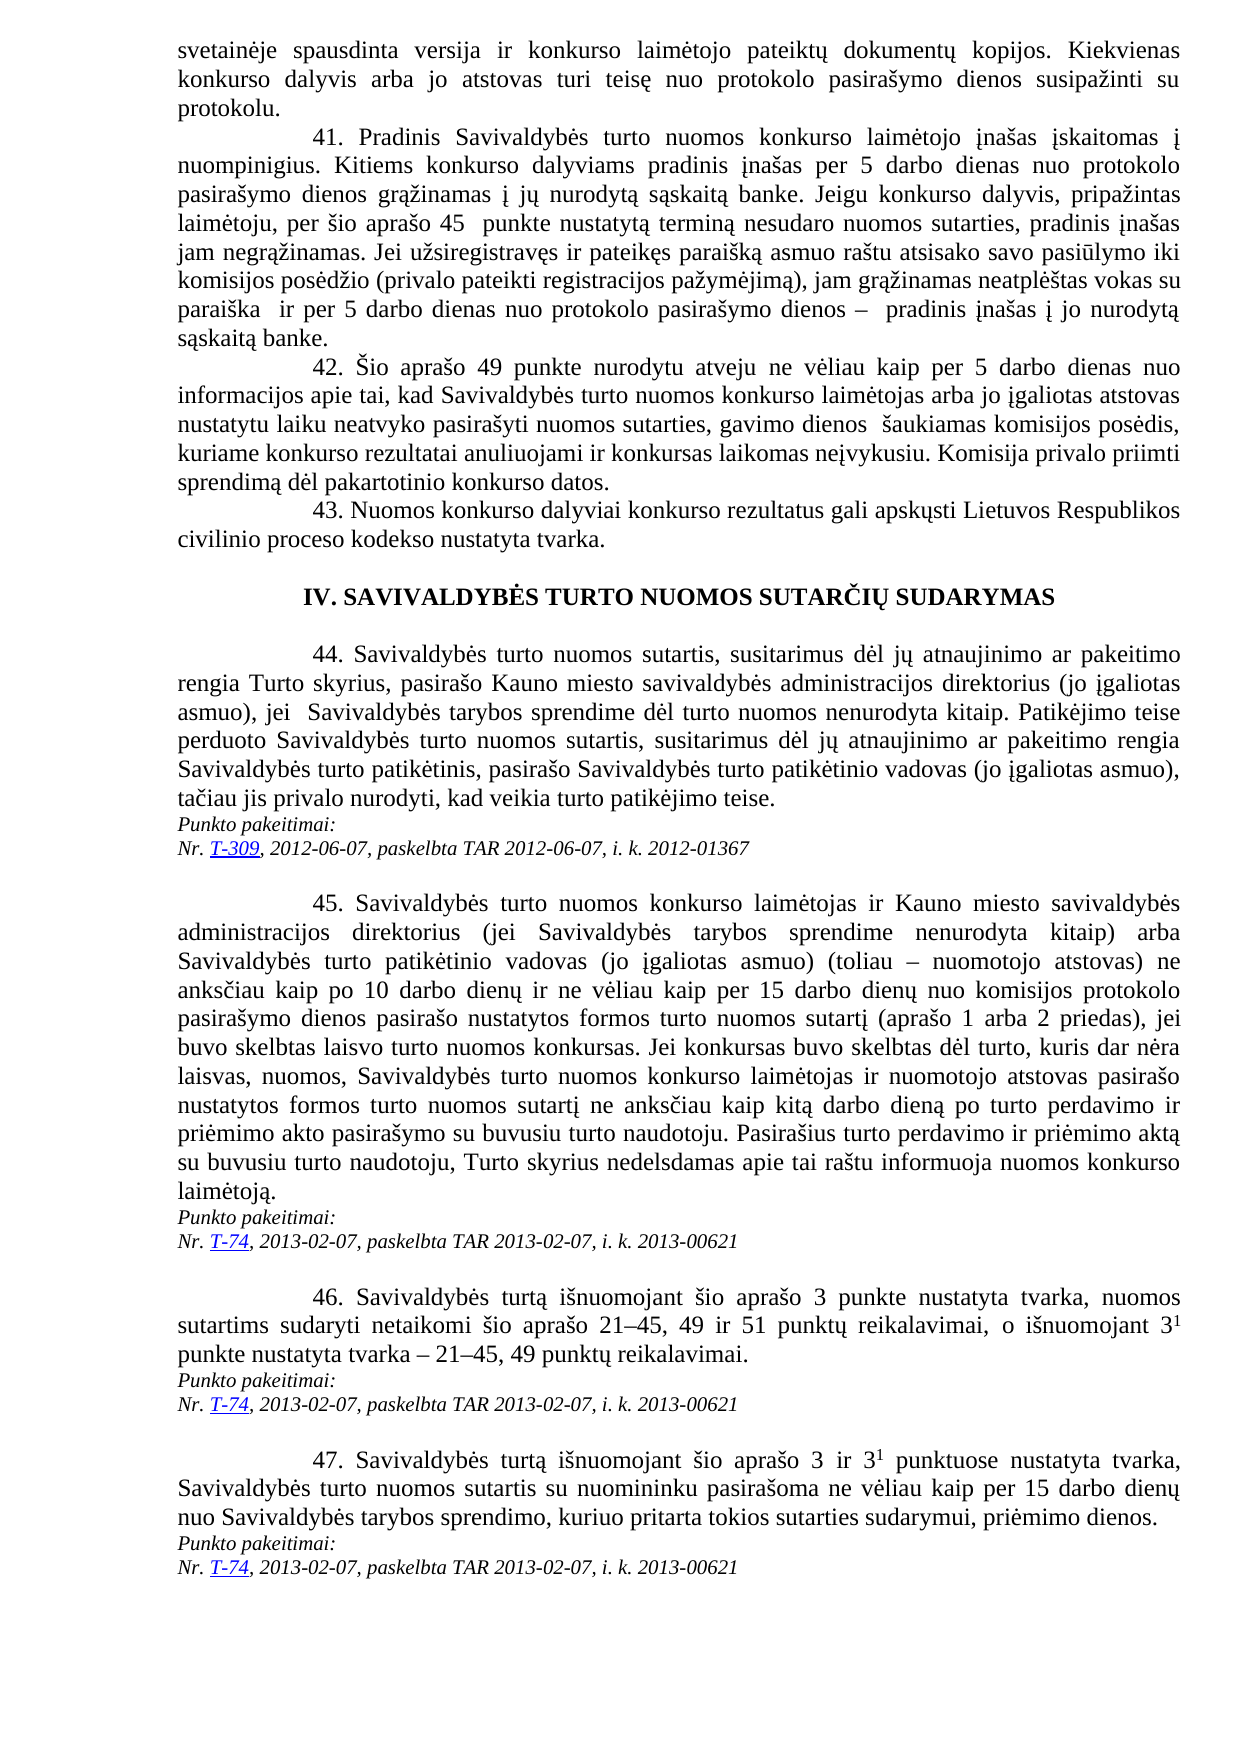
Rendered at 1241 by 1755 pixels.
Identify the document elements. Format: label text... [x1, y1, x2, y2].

text Punkto pakeitimai: [177, 1368, 1181, 1392]
text IV. SAVIVALDYBĖS TURTO NUOMOS SUTARČIŲ SUDARYMAS [177, 582, 1181, 610]
text Nr. T-74, 2013-02-07, paskelbta TAR 2013-02-07, i. k. 2013-00621 [177, 1229, 1181, 1253]
text 43. Nuomos konkurso dalyviai konkurso rezultatus gali apskųsti Lietuvos Respublikos civilinio proceso kodekso nustatyta tvarka. [177, 495, 1181, 553]
text Punkto pakeitimai: [177, 1531, 1181, 1555]
text Nr. T-74, 2013-02-07, paskelbta TAR 2013-02-07, i. k. 2013-00621 [177, 1392, 1181, 1416]
text 46. Savivaldybės turtą išnuomojant šio aprašo 3 punkte nustatyta tvarka, nuomos sutartims sudaryti netaikomi šio aprašo 21–45, 49 ir 51 punktų reikalavimai, o išnuomojant 31 punkte nustatyta tvarka – 21–45, 49 punktų reikalavimai. [177, 1282, 1181, 1368]
text 45. Savivaldybės turto nuomos konkurso laimėtojas ir Kauno miesto savivaldybės administracijos direktorius (jei Savivaldybės tarybos sprendime nenurodyta kitaip) arba Savivaldybės turto patikėtinio vadovas (jo įgaliotas asmuo) (toliau – nuomotojo atstovas) ne anksčiau kaip po 10 darbo dienų ir ne vėliau kaip per 15 darbo dienų nuo komisijos protokolo pasirašymo dienos pasirašo nustatytos formos turto nuomos sutartį (aprašo 1 arba 2 priedas), jei buvo skelbtas laisvo turto nuomos konkursas. Jei konkursas buvo skelbtas dėl turto, kuris dar nėra laisvas, nuomos, Savivaldybės turto nuomos konkurso laimėtojas ir nuomotojo atstovas pasirašo nustatytos formos turto nuomos sutartį ne anksčiau kaip kitą darbo dieną po turto perdavimo ir priėmimo akto pasirašymo su buvusiu turto naudotoju. Pasirašius turto perdavimo ir priėmimo aktą su buvusiu turto naudotoju, Turto skyrius nedelsdamas apie tai raštu informuoja nuomos konkurso laimėtoją. [177, 888, 1181, 1205]
text 44. Savivaldybės turto nuomos sutartis, susitarimus dėl jų atnaujinimo ar pakeitimo rengia Turto skyrius, pasirašo Kauno miesto savivaldybės administracijos direktorius (jo įgaliotas asmuo), jei Savivaldybės tarybos sprendime dėl turto nuomos nenurodyta kitaip. Patikėjimo teise perduoto Savivaldybės turto nuomos sutartis, susitarimus dėl jų atnaujinimo ar pakeitimo rengia Savivaldybės turto patikėtinis, pasirašo Savivaldybės turto patikėtinio vadovas (jo įgaliotas asmuo), tačiau jis privalo nurodyti, kad veikia turto patikėjimo teise. [177, 639, 1181, 812]
text 47. Savivaldybės turtą išnuomojant šio aprašo 3 ir 31 punktuose nustatyta tvarka, Savivaldybės turto nuomos sutartis su nuomininku pasirašoma ne vėliau kaip per 15 darbo dienų nuo Savivaldybės tarybos sprendimo, kuriuo pritarta tokios sutarties sudarymui, priėmimo dienos. [177, 1445, 1181, 1531]
text 42. Šio aprašo 49 punkte nurodytu atveju ne vėliau kaip per 5 darbo dienas nuo informacijos apie tai, kad Savivaldybės turto nuomos konkurso laimėtojas arba jo įgaliotas atstovas nustatytu laiku neatvyko pasirašyti nuomos sutarties, gavimo dienos šaukiamas komisijos posėdis, kuriame konkurso rezultatai anuliuojami ir konkursas laikomas neįvykusiu. Komisija privalo priimti sprendimą dėl pakartotinio konkurso datos. [177, 352, 1181, 495]
text Nr. T-74, 2013-02-07, paskelbta TAR 2013-02-07, i. k. 2013-00621 [177, 1555, 1181, 1579]
text 41. Pradinis Savivaldybės turto nuomos konkurso laimėtojo įnašas įskaitomas į nuompinigius. Kitiems konkurso dalyviams pradinis įnašas per 5 darbo dienas nuo protokolo pasirašymo dienos grąžinamas į jų nurodytą sąskaitą banke. Jeigu konkurso dalyvis, pripažintas laimėtoju, per šio aprašo 45 punkte nustatytą terminą nesudaro nuomos sutarties, pradinis įnašas jam negrąžinamas. Jei užsiregistravęs ir pateikęs paraišką asmuo raštu atsisako savo pasiūlymo iki komisijos posėdžio (privalo pateikti registracijos pažymėjimą), jam grąžinamas neatplėštas vokas su paraiška ir per 5 darbo dienas nuo protokolo pasirašymo dienos – pradinis įnašas į jo nurodytą sąskaitą banke. [177, 122, 1181, 352]
text Punkto pakeitimai: [177, 812, 1181, 836]
text Punkto pakeitimai: [177, 1205, 1181, 1229]
text svetainėje spausdinta versija ir konkurso laimėtojo pateiktų dokumentų kopijos. Kiekvienas konkurso dalyvis arba jo atstovas turi teisę nuo protokolo pasirašymo dienos susipažinti su protokolu. [177, 35, 1181, 122]
text Nr. T-309, 2012-06-07, paskelbta TAR 2012-06-07, i. k. 2012-01367 [177, 836, 1181, 860]
